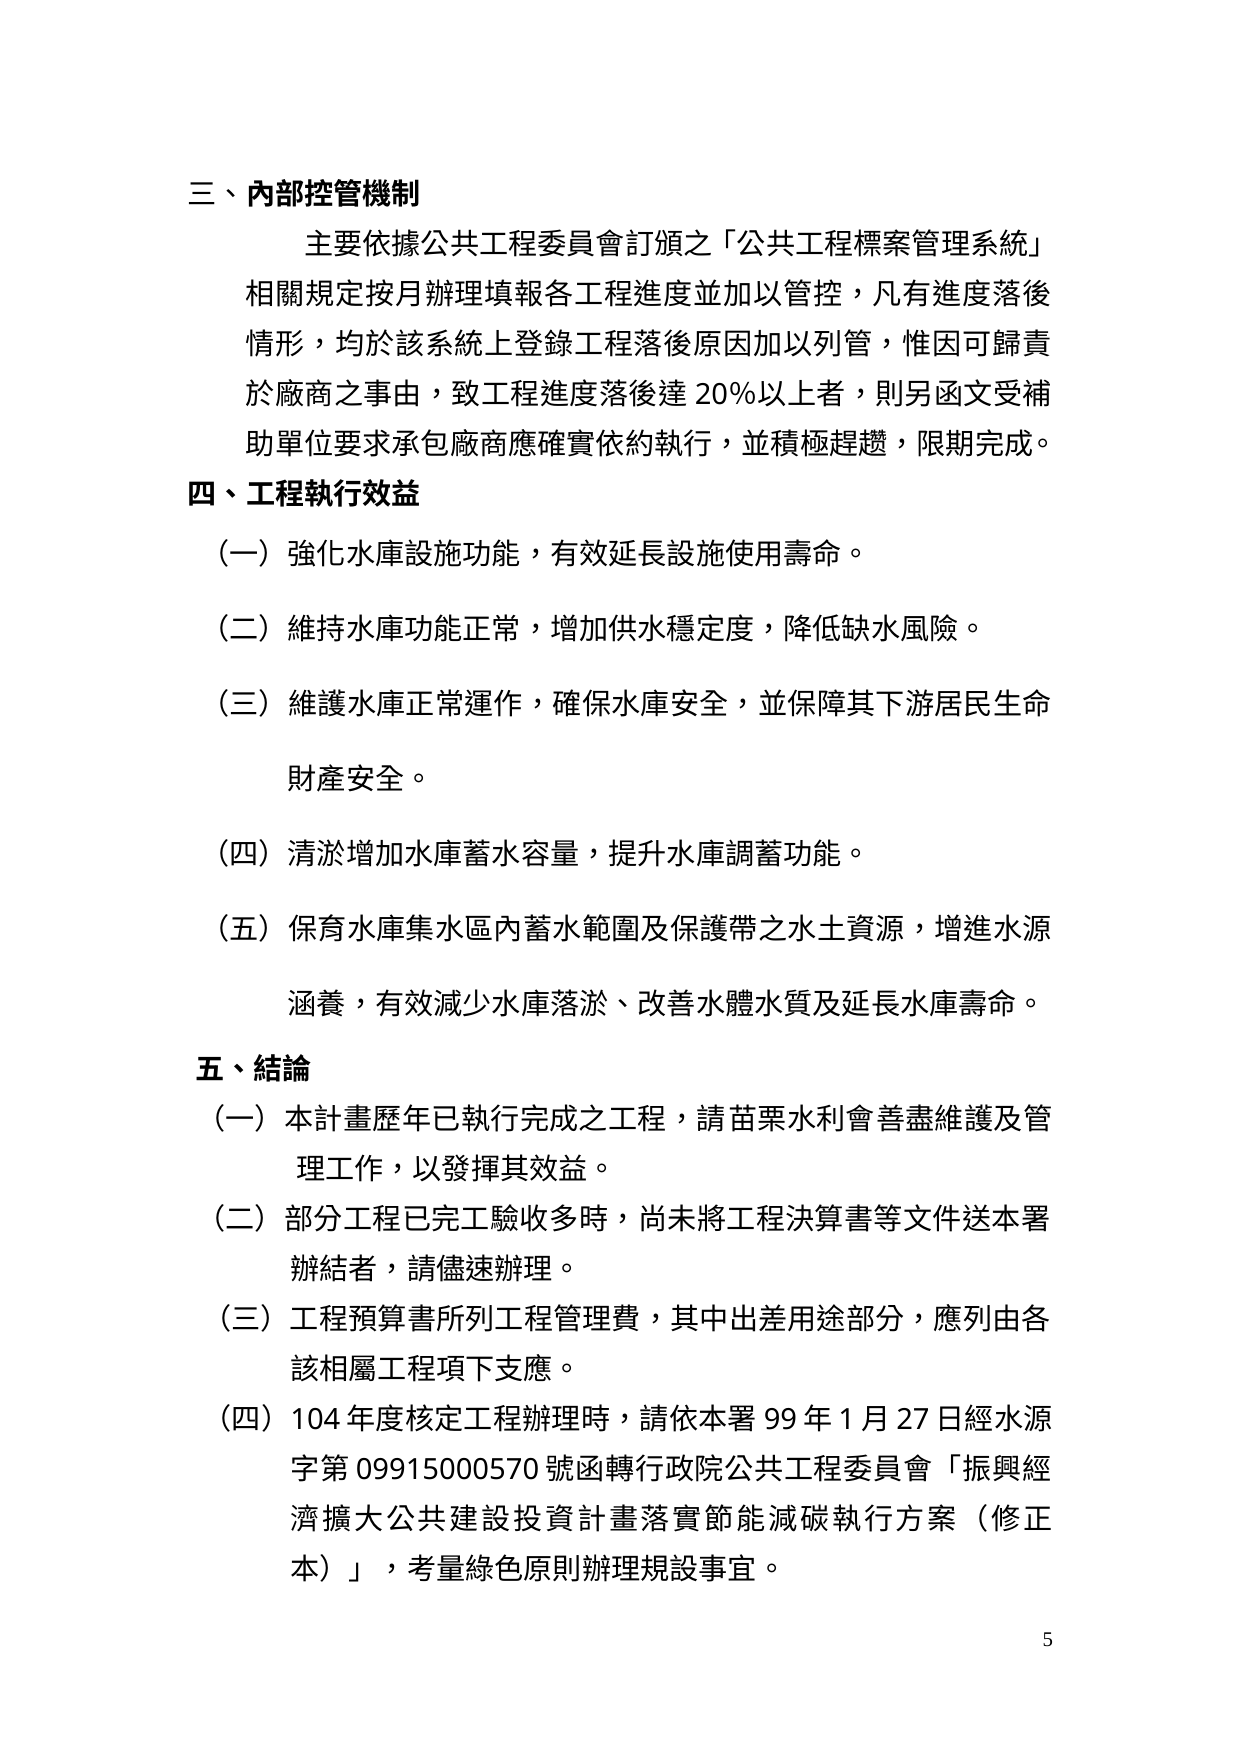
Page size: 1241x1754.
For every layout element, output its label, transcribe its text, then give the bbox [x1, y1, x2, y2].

text （二）部分工程已完工驗收多時，尚未將工程決算書等文件送本署辦結者，請儘速辦理。 [187, 1189, 1053, 1289]
text 三、內部控管機制 [187, 164, 1053, 214]
text 四、工程執行效益 [187, 464, 1053, 514]
text （四）104年度核定工程辦理時，請依本署99年1月27日經水源字第09915000570號函轉行政院公共工程委員會「振興經濟擴大公共建設投資計畫落實節能減碳執行方案（修正本）」，考量綠色原則辦理規設事宜。 [202, 1389, 1053, 1589]
text （四）清淤增加水庫蓄水容量，提升水庫調蓄功能。 [200, 814, 1053, 889]
text （五）保育水庫集水區內蓄水範圍及保護帶之水土資源，增進水源 涵養，有效減少水庫落淤、改善水體水質及延長水庫壽命。 [200, 889, 1053, 1039]
text 五、結論 [187, 1039, 1053, 1089]
text （一）本計畫歷年已執行完成之工程，請苗栗水利會善盡維護及管理工作，以發揮其效益。 [187, 1089, 1053, 1189]
text （三）工程預算書所列工程管理費，其中出差用途部分，應列由各該相屬工程項下支應。 [202, 1289, 1053, 1389]
text 主要依據公共工程委員會訂頒之「公共工程標案管理系統」相關規定按月辦理填報各工程進度並加以管控，凡有進度落後情形，均於該系統上登錄工程落後原因加以列管，惟因可歸責於廠商之事由，致工程進度落後達20％以上者，則另函文受補助單位要求承包廠商應確實依約執行，並積極趕趱，限期完成。 [246, 214, 1053, 464]
text （一）強化水庫設施功能，有效延長設施使用壽命。 [200, 514, 1053, 589]
text （三）維護水庫正常運作，確保水庫安全，並保障其下游居民生命財產安全。 [200, 664, 1053, 814]
text （二）維持水庫功能正常，增加供水穩定度，降低缺水風險。 [200, 589, 1053, 664]
